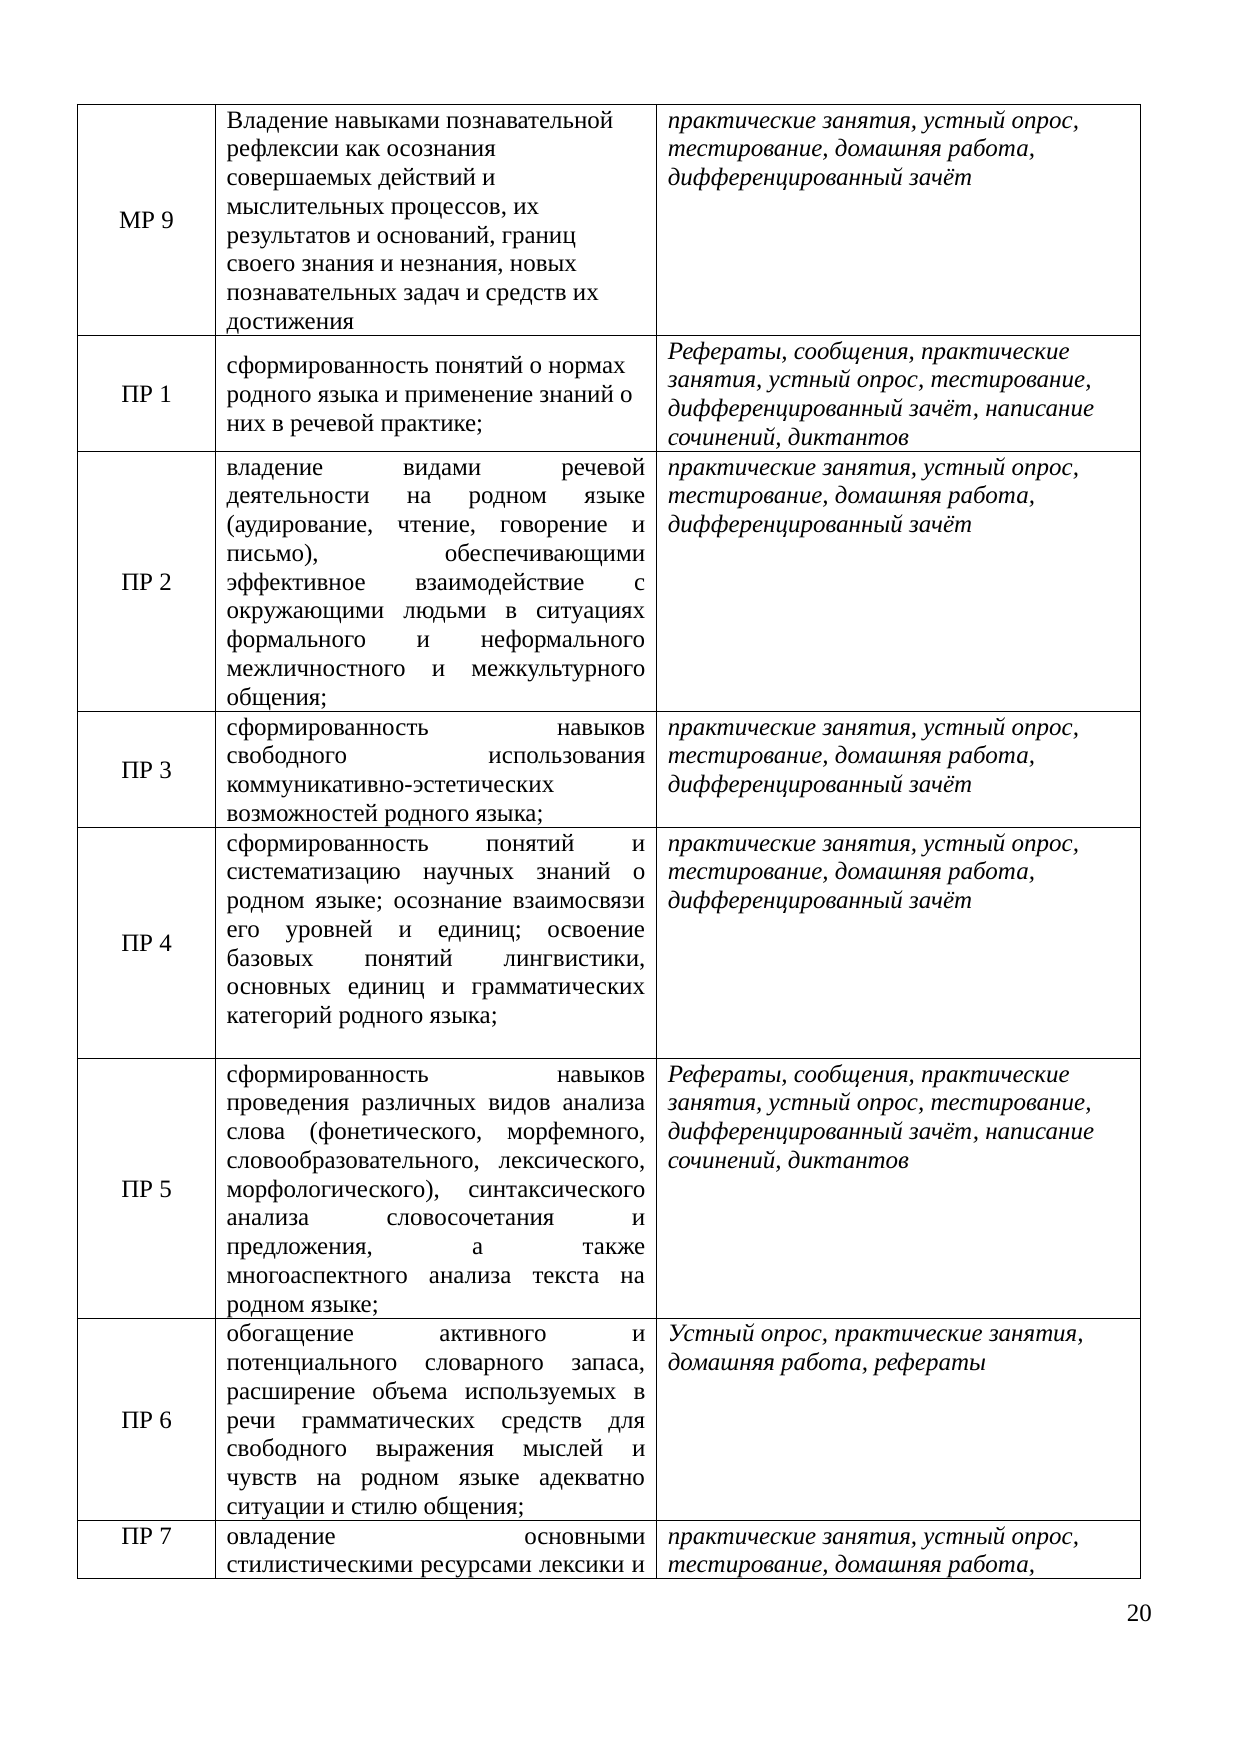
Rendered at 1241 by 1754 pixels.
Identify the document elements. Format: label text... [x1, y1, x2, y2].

table_cell практические занятия, устный опрос, тестирование, домашняя работа, дифференцированный зачёт [657, 712, 1140, 827]
table_cell сформированность навыков проведения различных видов анализа слова (фонетического, морфемного, словообразовательного, лексического, морфологического), синтаксического анализа словосочетания и предложения, а также многоаспектного анализа текста на родном языке; [216, 1059, 656, 1317]
table_cell Рефераты, сообщения, практические занятия, устный опрос, тестирование, дифференцированный зачёт, написание сочинений, диктантов [657, 336, 1140, 451]
table_header практические занятия, устный опрос, тестирование, домашняя работа, дифференцированный зачёт [657, 105, 1140, 335]
table_cell ПР 4 [78, 828, 215, 1058]
table_cell ПР 5 [78, 1059, 215, 1317]
table_cell Устный опрос, практические занятия, домашняя работа, рефераты [657, 1319, 1140, 1520]
table_cell ПР 3 [78, 712, 215, 827]
table_cell практические занятия, устный опрос, тестирование, домашняя работа, дифференцированный зачёт [657, 828, 1140, 1058]
table_cell Рефераты, сообщения, практические занятия, устный опрос, тестирование, дифференцированный зачёт, написание сочинений, диктантов [657, 1059, 1140, 1317]
table_cell овладение основными стилистическими ресурсами лексики и [216, 1521, 656, 1578]
table_cell сформированность понятий и систематизацию научных знаний о родном языке; осознание взаимосвязи его уровней и единиц; освоение базовых понятий лингвистики, основных единиц и грамматических категорий родного языка; [216, 828, 656, 1058]
table_header МР 9 [78, 105, 215, 335]
table_header Владение навыками познавательной рефлексии как осознания совершаемых действий и мыслительных процессов, их результатов и оснований, границ своего знания и незнания, новых познавательных задач и средств их достижения [216, 105, 656, 335]
table_cell сформированность понятий о нормах родного языка и применение знаний о них в речевой практике; [216, 336, 656, 451]
table_cell сформированность навыков свободного использования коммуникативно-эстетических возможностей родного языка; [216, 712, 656, 827]
table_cell практические занятия, устный опрос, тестирование, домашняя работа, дифференцированный зачёт [657, 452, 1140, 711]
table_cell владение видами речевой деятельности на родном языке (аудирование, чтение, говорение и письмо), обеспечивающими эффективное взаимодействие с окружающими людьми в ситуациях формального и неформального межличностного и межкультурного общения; [216, 452, 656, 711]
table_cell ПР 2 [78, 452, 215, 711]
table_cell ПР 1 [78, 336, 215, 451]
table_cell практические занятия, устный опрос, тестирование, домашняя работа, [657, 1521, 1140, 1578]
table_cell ПР 6 [78, 1319, 215, 1520]
table_cell обогащение активного и потенциального словарного запаса, расширение объема используемых в речи грамматических средств для свободного выражения мыслей и чувств на родном языке адекватно ситуации и стилю общения; [216, 1319, 656, 1520]
table_cell ПР 7 [78, 1521, 215, 1578]
